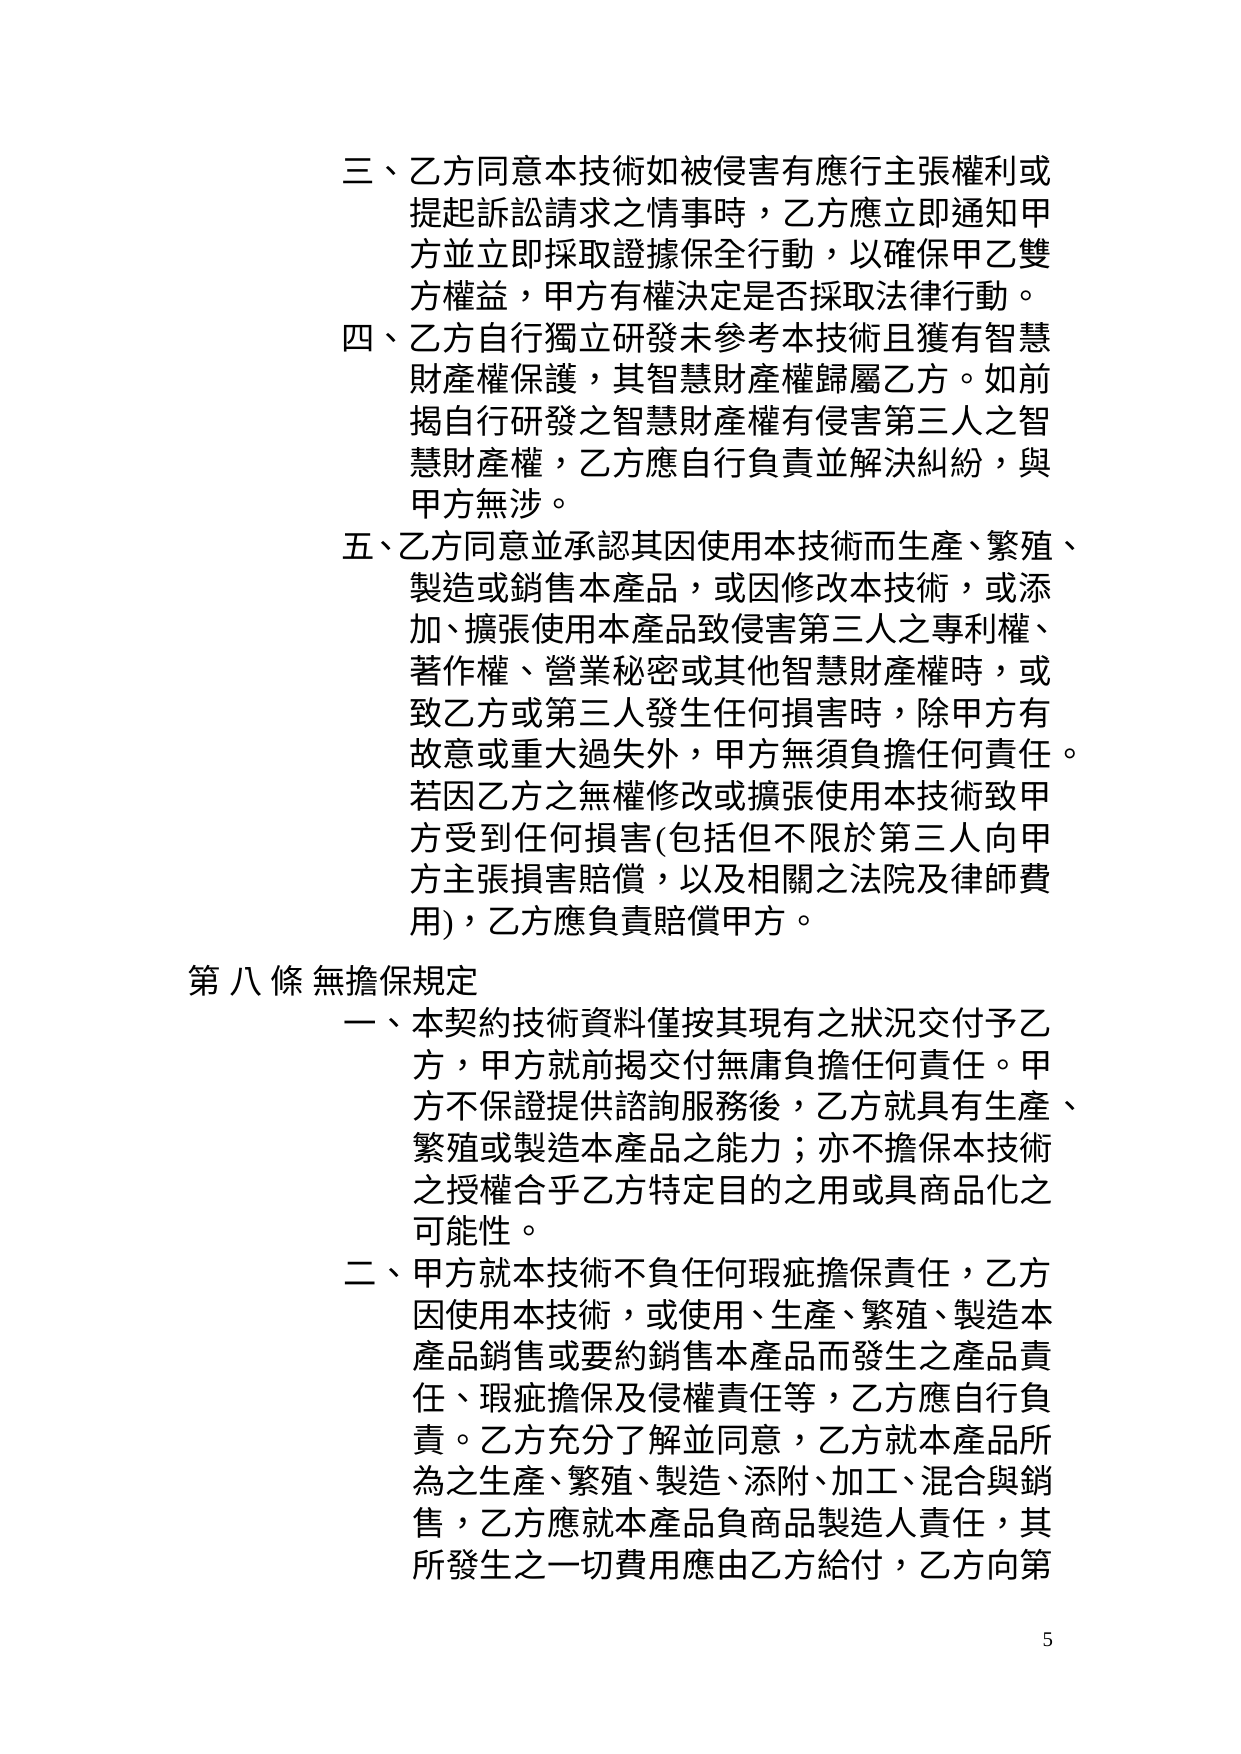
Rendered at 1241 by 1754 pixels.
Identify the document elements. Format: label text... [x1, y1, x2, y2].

text 四、乙方自行獨立研發未參考本技術且獲有智慧財產權保護，其智慧財產權歸屬乙方。如前揭自行研發之智慧財產權有侵害第三人之智慧財產權，乙方應自行負責並解決糾紛，與甲方無涉。 [341, 317, 1053, 525]
text 二、甲方就本技術不負任何瑕疵擔保責任，乙方因使用本技術，或使用、生產、繁殖、製造本產品銷售或要約銷售本產品而發生之產品責任、瑕疵擔保及侵權責任等，乙方應自行負責。乙方充分了解並同意，乙方就本產品所為之生產、繁殖、製造、添附、加工、混合與銷售，乙方應就本產品負商品製造人責任，其所發生之一切費用應由乙方給付，乙方向第三人主張權利時，亦同。如乙方產品造成甲方之損害，包括但不限於甲方因消費訴訟、司法機關或主管機關之調查所支出之賠償、補償、律師費、行政成本等，乙方均應負擔之。 [343, 1252, 1053, 1585]
text 五、乙方同意並承認其因使用本技術而生產、繁殖、製造或銷售本產品，或因修改本技術，或添加、擴張使用本產品致侵害第三人之專利權、著作權、營業秘密或其他智慧財產權時，或致乙方或第三人發生任何損害時，除甲方有故意或重大過失外，甲方無須負擔任何責任。若因乙方之無權修改或擴張使用本技術致甲方受到任何損害(包括但不限於第三人向甲方主張損害賠償，以及相關之法院及律師費用)，乙方應負責賠償甲方。 [341, 525, 1053, 942]
text 一、本契約技術資料僅按其現有之狀況交付予乙方，甲方就前揭交付無庸負擔任何責任。甲方不保證提供諮詢服務後，乙方就具有生產、繁殖或製造本產品之能力；亦不擔保本技術之授權合乎乙方特定目的之用或具商品化之可能性。 [343, 1002, 1053, 1252]
text 三、乙方同意本技術如被侵害有應行主張權利或提起訴訟請求之情事時，乙方應立即通知甲方並立即採取證據保全行動，以確保甲乙雙方權益，甲方有權決定是否採取法律行動。 [341, 150, 1053, 317]
subtitle 第 八 條 無擔保規定 [187, 960, 1053, 1002]
